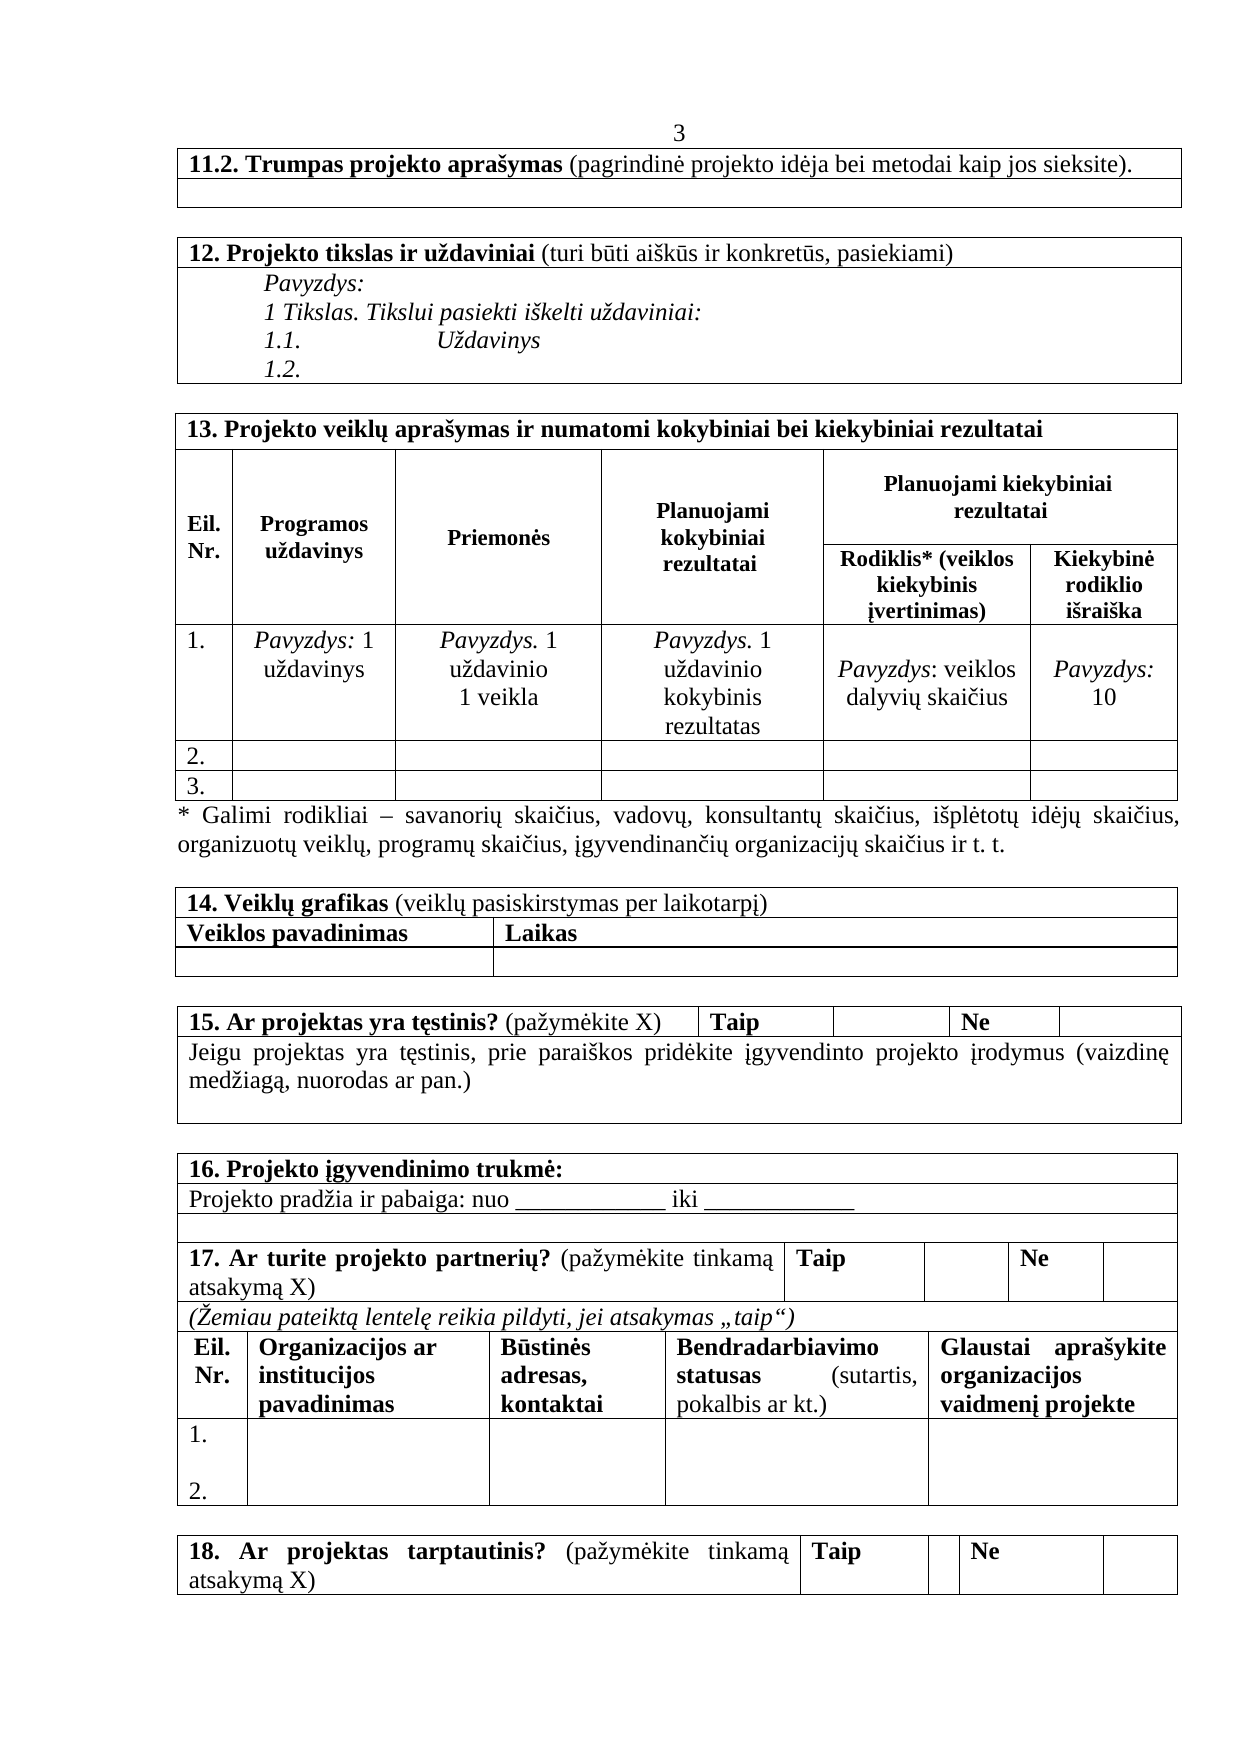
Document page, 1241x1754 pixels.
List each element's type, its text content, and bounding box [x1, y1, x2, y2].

table_cell 1. [176, 625, 232, 740]
table_cell [233, 771, 395, 799]
table_cell Taip [801, 1536, 928, 1593]
table_cell Rodiklis* (veiklos kiekybinis įvertinimas) [824, 545, 1030, 624]
table_cell Laikas [494, 918, 1177, 946]
table_cell Planuojami kokybiniai rezultatai [602, 450, 823, 624]
table_cell [176, 948, 493, 976]
table_cell [955, 1506, 1103, 1535]
table_cell Eil. Nr. [178, 1332, 247, 1418]
table_cell (Žemiau pateiktą lentelę reikia pildyti, jei atsakymas „taip“) [178, 1302, 1177, 1331]
table_cell Taip [785, 1243, 924, 1301]
table_cell Ne [1009, 1243, 1103, 1301]
table_header Ne [950, 1007, 1059, 1036]
table_cell Bendradarbiavimo statusas (sutartis, pokalbis ar kt.) [666, 1332, 928, 1418]
table_cell Pavyzdys: 10 [1031, 625, 1177, 740]
table_cell Priemonės [396, 450, 601, 624]
table_cell [1031, 771, 1177, 799]
table_cell Programos uždavinys [233, 450, 395, 624]
table_header 16. Projekto įgyvendinimo trukmė: [178, 1154, 1177, 1183]
table_cell 18. Ar projektas tarptautinis? (pažymėkite tinkamą atsakymą X) [178, 1536, 800, 1593]
table_cell Organizacijos ar institucijos pavadinimas [248, 1332, 489, 1418]
table_cell [602, 771, 823, 799]
table_cell [824, 741, 1030, 770]
table_cell 1. 2. [178, 1419, 247, 1505]
table_cell Kiekybinė rodiklio išraiška [1031, 545, 1177, 624]
table_cell Veiklos pavadinimas [176, 918, 493, 946]
table_header Taip [699, 1007, 833, 1036]
table_cell [924, 1506, 954, 1535]
table_cell [494, 948, 1177, 976]
table_cell 2. [176, 741, 232, 770]
table_cell [490, 1419, 665, 1505]
table_cell Būstinės adresas, kontaktai [490, 1332, 665, 1418]
table_cell [247, 1506, 489, 1535]
table_cell Ne [960, 1536, 1103, 1593]
table_header 14. Veiklų grafikas (veiklų pasiskirstymas per laikotarpį) [176, 888, 1177, 917]
table_cell [824, 771, 1030, 799]
table_header 12. Projekto tikslas ir uždaviniai (turi būti aiškūs ir konkretūs, pasiekiami) [178, 238, 1181, 267]
table_cell [666, 1419, 928, 1505]
table_cell Pavyzdys: 1 uždavinys [233, 625, 395, 740]
table_cell Pavyzdys: veiklos dalyvių skaičius [824, 625, 1030, 740]
table_header 15. Ar projektas yra tęstinis? (pažymėkite X) [178, 1007, 698, 1036]
table_cell 17. Ar turite projekto partnerių? (pažymėkite tinkamą atsakymą X) [178, 1243, 784, 1301]
table_cell [178, 1214, 1177, 1242]
table_cell [925, 1243, 1008, 1301]
table_header 13. Projekto veiklų aprašymas ir numatomi kokybiniai bei kiekybiniai rezultatai [176, 414, 1177, 449]
table_header [834, 1007, 949, 1036]
table_cell [1104, 1506, 1178, 1535]
table_cell Glaustai aprašykite organizacijos vaidmenį projekte [929, 1332, 1177, 1418]
table_cell [178, 179, 1181, 207]
table_cell [1104, 1536, 1177, 1593]
table_cell [1031, 741, 1177, 770]
table_cell [233, 741, 395, 770]
table_cell 3. [176, 771, 232, 799]
table_cell Pavyzdys: 1 Tikslas. Tikslui pasiekti iškelti uždaviniai: 1.1. Uždavinys 1.2. [178, 268, 1181, 383]
table_cell [785, 1506, 924, 1535]
table_cell [177, 1506, 247, 1535]
table_cell [665, 1506, 784, 1535]
table_cell [1104, 1243, 1177, 1301]
table_cell [248, 1419, 489, 1505]
table_cell [489, 1506, 665, 1535]
table_cell 11.2. Trumpas projekto aprašymas (pagrindinė projekto idėja bei metodai kaip jos sieksite). [178, 149, 1181, 177]
table_cell Eil. Nr. [176, 450, 232, 624]
table_cell [929, 1419, 1177, 1505]
table_cell Planuojami kiekybiniai rezultatai [824, 450, 1177, 544]
table_cell Projekto pradžia ir pabaiga: nuo ____________ iki ____________ [178, 1184, 1177, 1212]
table_cell Jeigu projektas yra tęstinis, prie paraiškos pridėkite įgyvendinto projekto įrodymus (vaizdinę medžiagą, nuorodas ar pan.) [178, 1037, 1181, 1123]
table_cell Pavyzdys. 1 uždavinio 1 veikla [396, 625, 601, 740]
table_cell [396, 741, 601, 770]
table_cell [602, 741, 823, 770]
table_cell [929, 1536, 959, 1593]
table_cell Pavyzdys. 1 uždavinio kokybinis rezultatas [602, 625, 823, 740]
table_cell [396, 771, 601, 799]
text * Galimi rodikliai – savanorių skaičius, vadovų, konsultantų skaičius, išplėtotų idėjų skaičius, organizuotų veiklų, programų skaičius, įgyvendinančių organizacijų skaičius ir t. t. [177, 801, 1181, 858]
table_header [1060, 1007, 1181, 1036]
